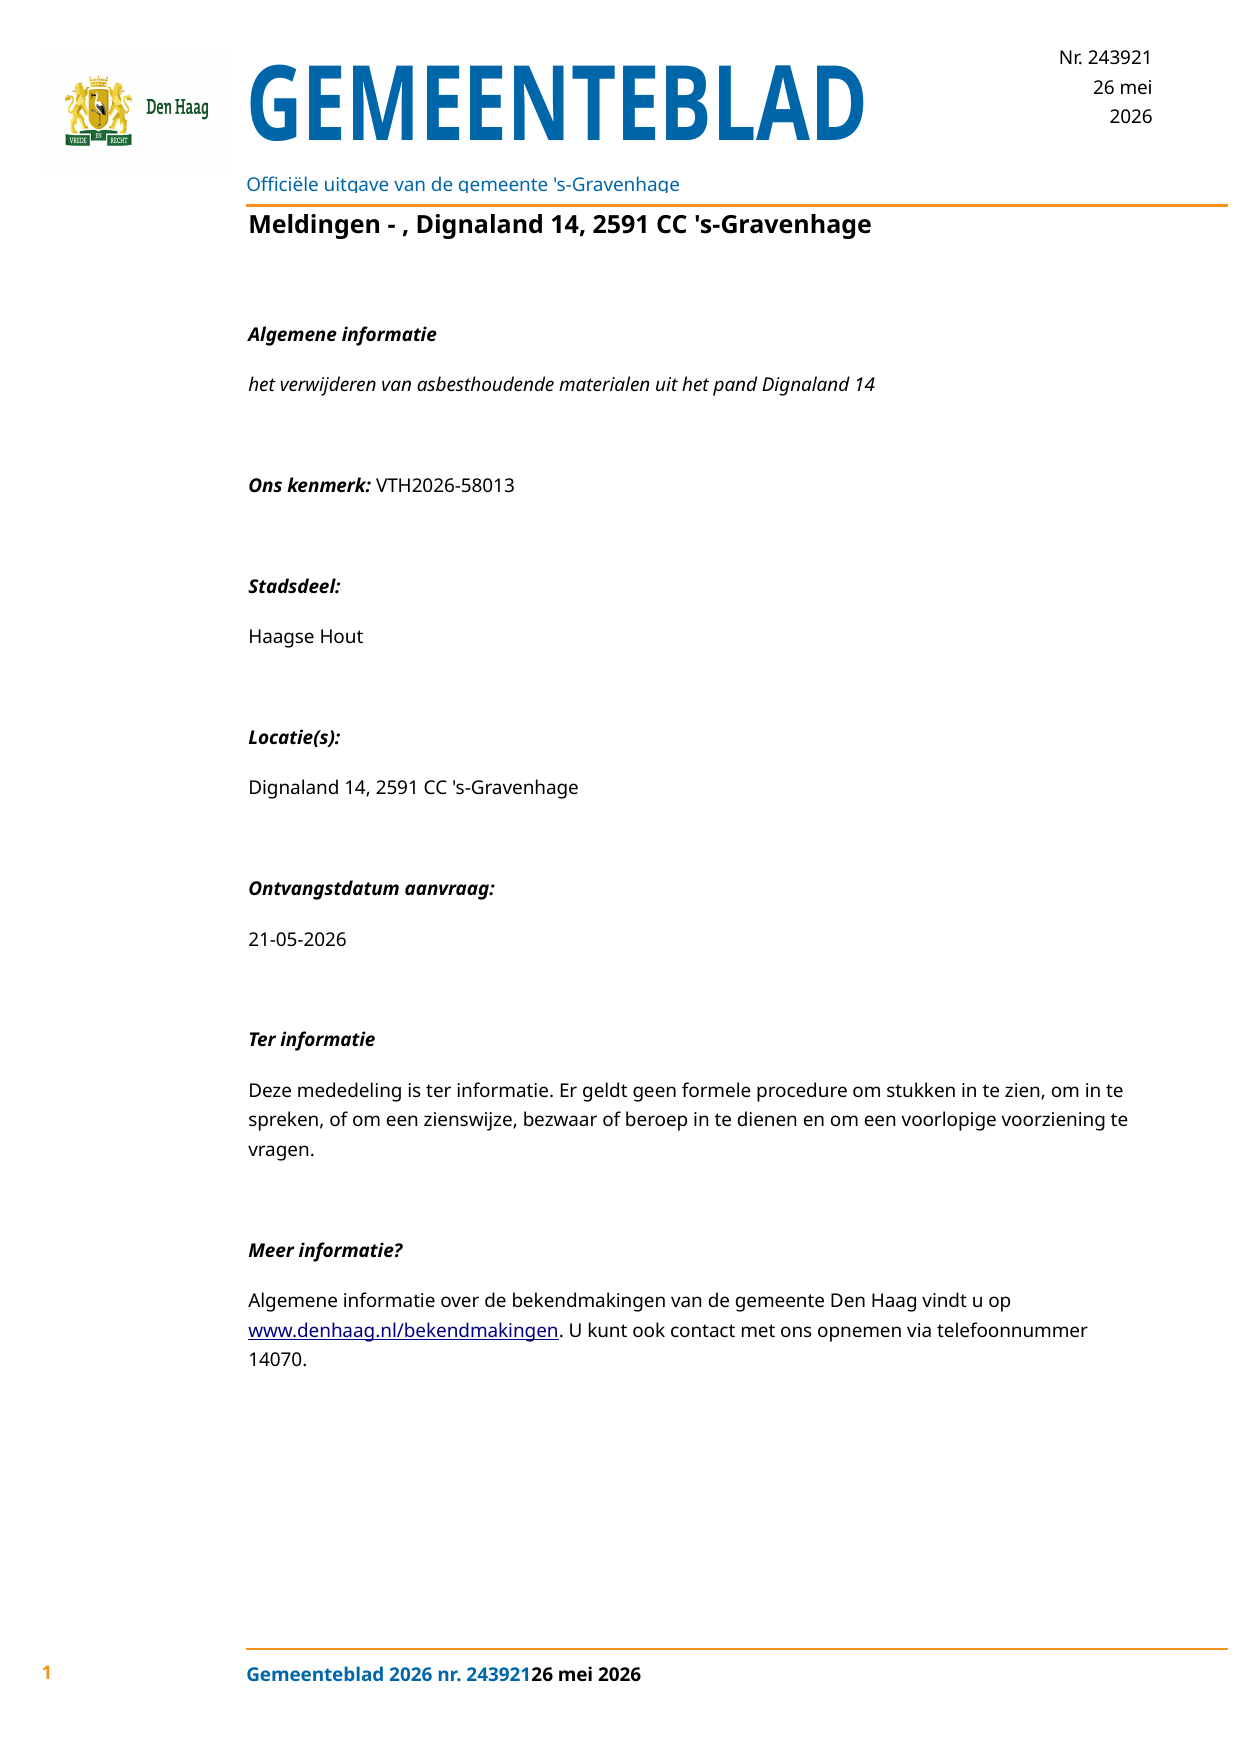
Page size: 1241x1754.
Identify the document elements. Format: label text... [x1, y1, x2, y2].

text Locatie(s): [248, 724, 1152, 750]
text Deze mededeling is ter informatie. Er geldt geen formele procedure om stukken in te zien, om in te spreken, of om een zienswijze, bezwaar of beroep in te dienen en om een voorlopige voorziening te vragen. [248, 1077, 1152, 1162]
text Ter informatie [248, 1027, 1152, 1052]
text Ons kenmerk: VTH2026-58013 [248, 472, 1152, 498]
text Ontvangstdatum aanvraag: [248, 875, 1152, 901]
text Stadsdeel: [248, 573, 1152, 598]
text 21-05-2026 [248, 926, 1152, 951]
text Algemene informatie over de bekendmakingen van de gemeente Den Haag vindt u op www.denhaag.nl/bekendmakingen. U kunt ook contact met ons opnemen via telefoonnummer 14070. [248, 1287, 1152, 1372]
text Algemene informatie [248, 321, 1152, 346]
text Haagse Hout [248, 623, 1152, 649]
text Dignaland 14, 2591 CC 's-Gravenhage [248, 774, 1152, 800]
text het verwijderen van asbesthoudende materialen uit het pand Dignaland 14 [248, 371, 1152, 397]
text Meldingen - , Dignaland 14, 2591 CC 's-Gravenhage [248, 207, 1152, 241]
text Meer informatie? [248, 1237, 1152, 1263]
picture [41, 47, 231, 172]
